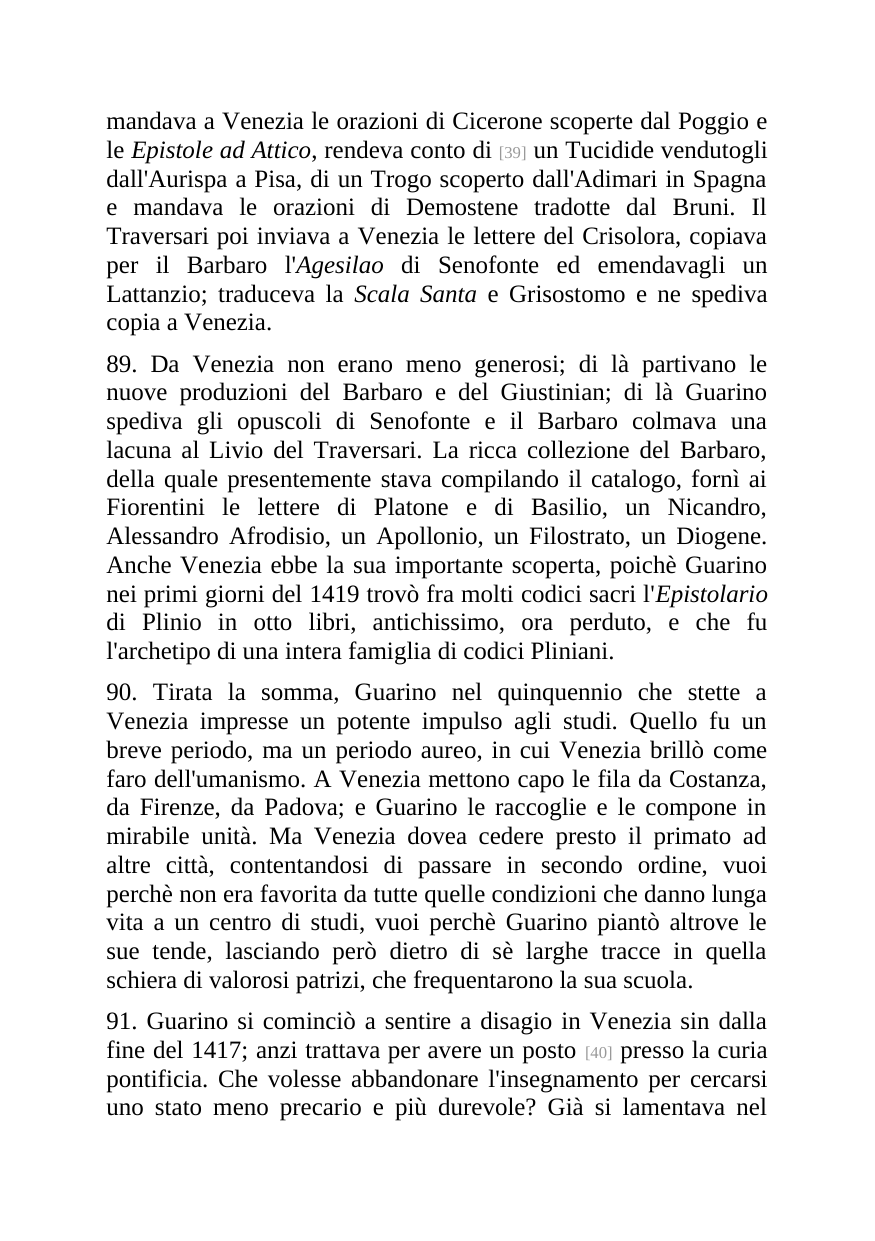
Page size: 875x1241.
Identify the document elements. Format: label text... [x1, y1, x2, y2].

text 90. Tirata la somma, Guarino nel quinquennio che stette a Venezia impresse un potente impulso agli studi. Quello fu un breve periodo, ma un periodo aureo, in cui Venezia brillò come faro dell'umanismo. A Venezia mettono capo le fila da Costanza, da Firenze, da Padova; e Guarino le raccoglie e le compone in mirabile unità. Ma Venezia dovea cedere presto il primato ad altre città, contentandosi di passare in secondo ordine, vuoi perchè non era favorita da tutte quelle condizioni che danno lunga vita a un centro di studi, vuoi perchè Guarino piantò altrove le sue tende, lasciando però dietro di sè larghe tracce in quella schiera di valorosi patrizi, che frequentarono la sua scuola. [106, 677, 768, 994]
text 89. Da Venezia non erano meno generosi; di là partivano le nuove produzioni del Barbaro e del Giustinian; di là Guarino spediva gli opuscoli di Senofonte e il Barbaro colmava una lacuna al Livio del Traversari. La ricca collezione del Barbaro, della quale presentemente stava compilando il catalogo, fornì ai Fiorentini le lettere di Platone e di Basilio, un Nicandro, Alessandro Afrodisio, un Apollonio, un Filostrato, un Diogene. Anche Venezia ebbe la sua importante scoperta, poichè Guarino nei primi giorni del 1419 trovò fra molti codici sacri l'Epistolario di Plinio in otto libri, antichissimo, ora perduto, e che fu l'archetipo di una intera famiglia di codici Pliniani. [106, 349, 768, 665]
text mandava a Venezia le orazioni di Cicerone scoperte dal Poggio e le Epistole ad Attico, rendeva conto di [39] un Tucidide vendutogli dall'Aurispa a Pisa, di un Trogo scoperto dall'Adimari in Spagna e mandava le orazioni di Demostene tradotte dal Bruni. Il Traversari poi inviava a Venezia le lettere del Crisolora, copiava per il Barbaro l'Agesilao di Senofonte ed emendavagli un Lattanzio; traduceva la Scala Santa e Grisostomo e ne spediva copia a Venezia. [106, 106, 768, 336]
text 91. Guarino si cominciò a sentire a disagio in Venezia sin dalla fine del 1417; anzi trattava per avere un posto [40] presso la curia pontificia. Che volesse abbandonare l'insegnamento per cercarsi uno stato meno precario e più durevole? Già si lamentava nel [106, 1006, 768, 1121]
